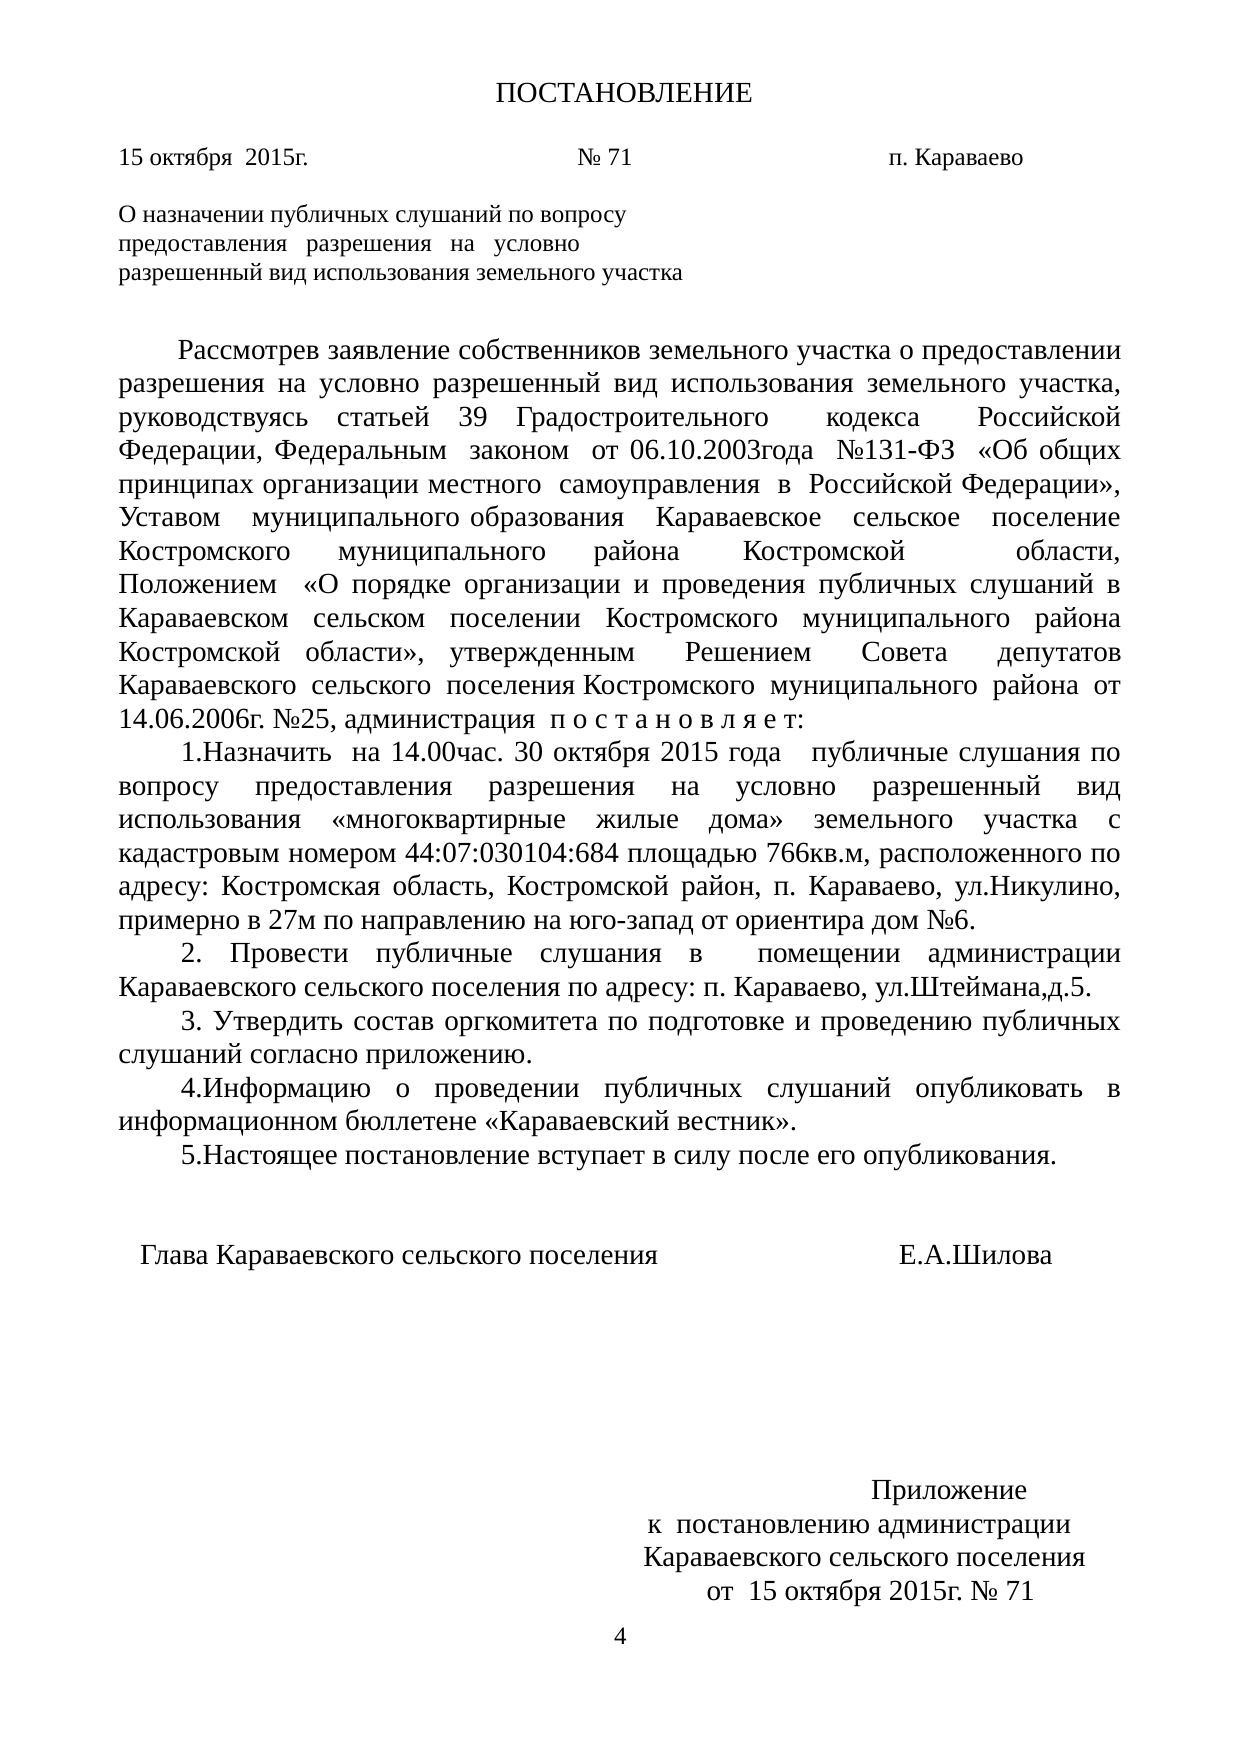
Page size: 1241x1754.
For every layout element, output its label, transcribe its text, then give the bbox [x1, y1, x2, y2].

text Приложение [118, 1472, 1122, 1506]
text 15 октября 2015г. № 71 п. Караваево [118, 142, 1122, 171]
text ПОСТАНОВЛЕНИЕ [118, 75, 1130, 108]
text к постановлению администрации [118, 1506, 1122, 1539]
text О назначении публичных слушаний по вопросу [118, 199, 1122, 228]
text от 15 октября 2015г. № 71 [118, 1573, 1122, 1606]
text 3. Утвердить состав оргкомитета по подготовке и проведению публичных слушаний согласно приложению. [118, 1003, 1122, 1070]
text Рассмотрев заявление собственников земельного участка о предоставлении разрешения на условно разрешенный вид использования земельного участка, руководствуясь статьей 39 Градостроительного кодекса Российской Федерации, Федеральным законом от 06.10.2003года №131-ФЗ «Об общих принципах организации местного самоуправления в Российской Федерации», Уставом муниципального образования Караваевское сельское поселение Костромского муниципального района Костромской области, Положением «О порядке организации и проведения публичных слушаний в Караваевском сельском поселении Костромского муниципального района Костромской области», утвержденным Решением Совета депутатов Караваевского сельского поселения Костромского муниципального района от 14.06.2006г. №25, администрация п о с т а н о в л я е т: [118, 332, 1122, 734]
text 4.Информацию о проведении публичных слушаний опубликовать в информационном бюллетене «Караваевский вестник». [118, 1070, 1122, 1137]
text 5.Настоящее постановление вступает в силу после его опубликования. [118, 1137, 1122, 1170]
text предоставления разрешения на условно [118, 228, 1122, 257]
text разрешенный вид использования земельного участка [118, 257, 1122, 286]
text Караваевского сельского поселения [118, 1539, 1122, 1573]
text Глава Караваевского сельского поселения Е.А.Шилова [118, 1237, 1122, 1271]
text 2. Провести публичные слушания в помещении администрации Караваевского сельского поселения по адресу: п. Караваево, ул.Штеймана,д.5. [118, 936, 1122, 1003]
text 1.Назначить на 14.00час. 30 октября 2015 года публичные слушания по вопросу предоставления разрешения на условно разрешенный вид использования «многоквартирные жилые дома» земельного участка с кадастровым номером 44:07:030104:684 площадью 766кв.м, расположенного по адресу: Костромская область, Костромской район, п. Караваево, ул.Никулино, примерно в 27м по направлению на юго-запад от ориентира дом №6. [118, 734, 1122, 936]
